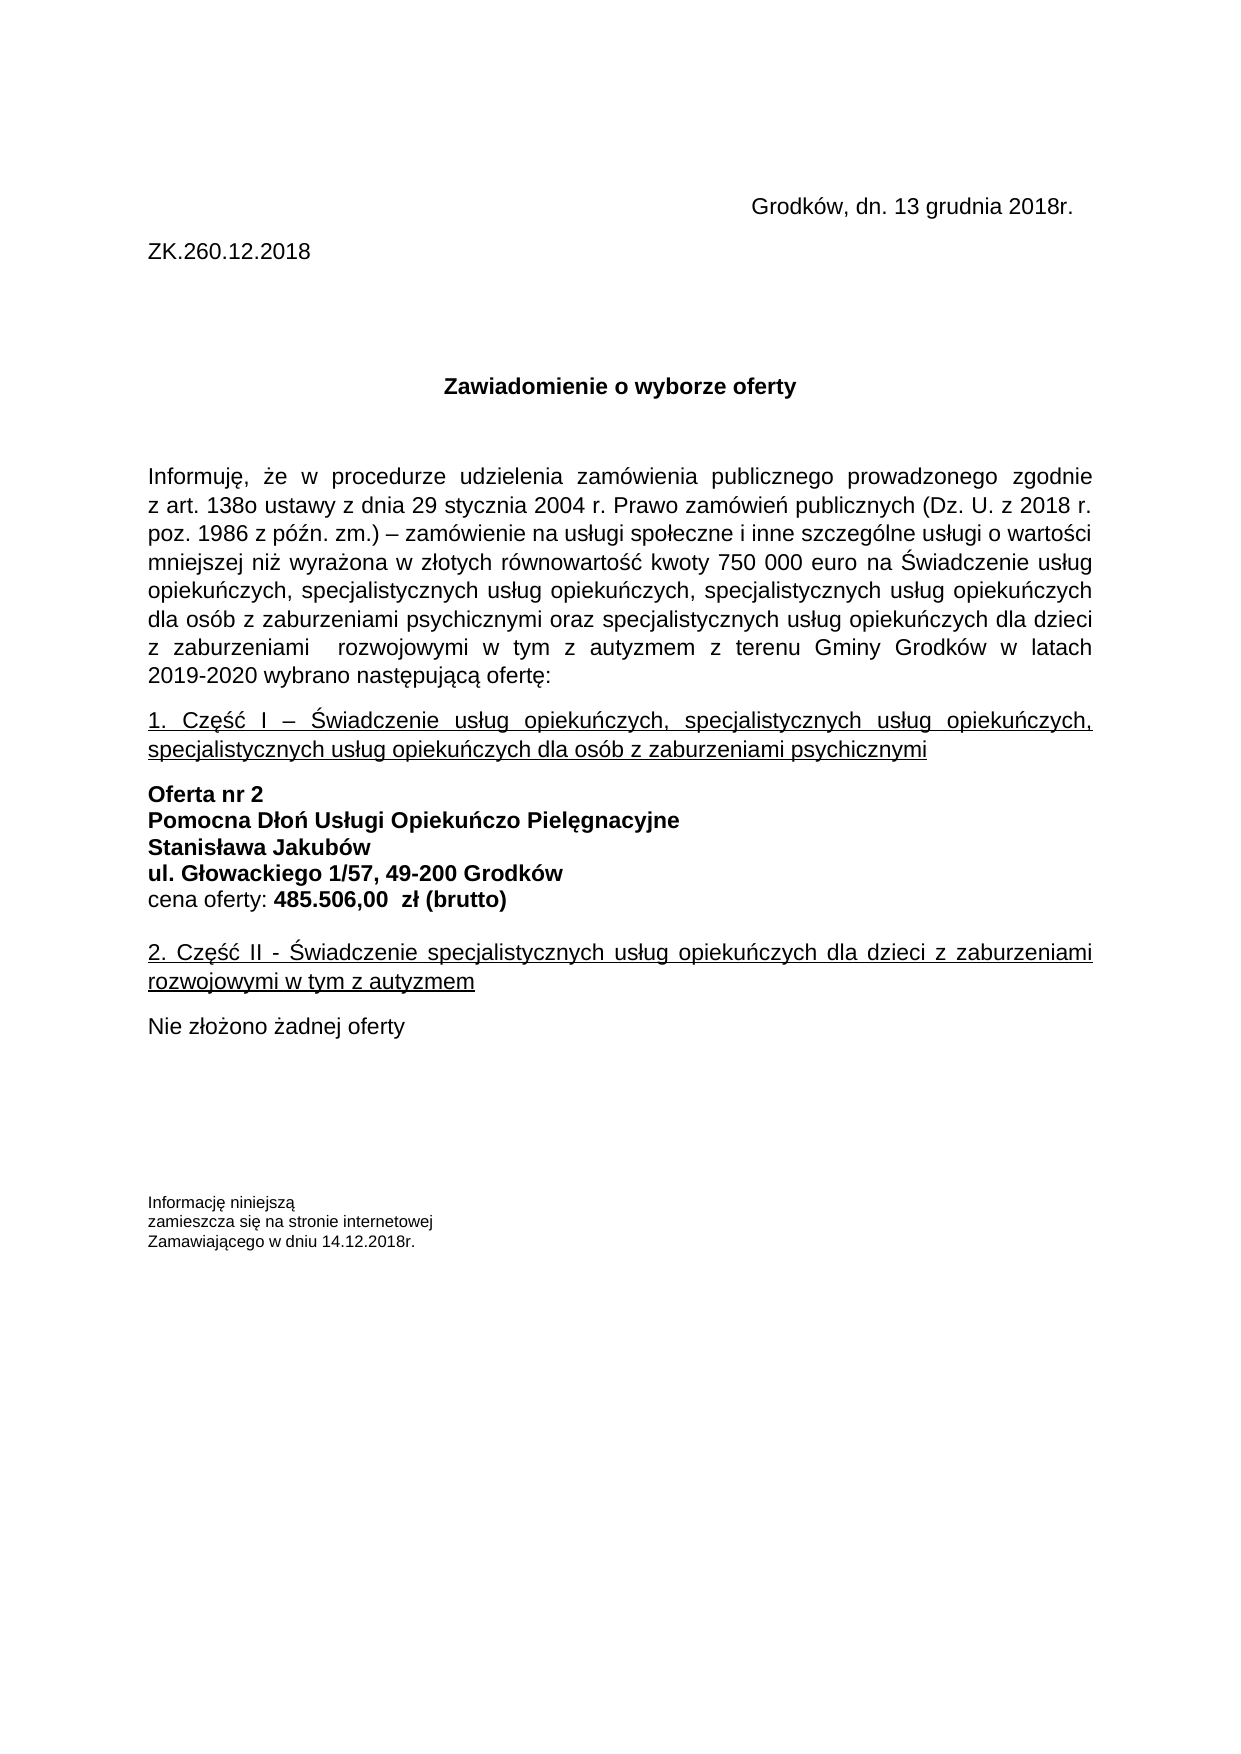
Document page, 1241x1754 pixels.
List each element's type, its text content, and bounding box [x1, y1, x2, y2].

text Grodków, dn. 13 grudnia 2018r. [148, 193, 1093, 219]
text cena oferty: 485.506,00 zł (brutto) [148, 886, 1093, 913]
text Stanisława Jakubów [148, 834, 1093, 860]
text Informację niniejszą [148, 1193, 1093, 1212]
text zamieszcza się na stronie internetowej [148, 1212, 1093, 1231]
text 1. Część I – Świadczenie usług opiekuńczych, specjalistycznych usług opiekuńczych, [148, 707, 1093, 730]
text 2. Część II - Świadczenie specjalistycznych usług opiekuńczych dla dzieci z zaburzeniami [148, 939, 1093, 962]
text Zawiadomienie o wyborze oferty [148, 373, 1093, 399]
text ul. Głowackiego 1/57, 49-200 Grodków [148, 860, 1093, 886]
text rozwojowymi w tym z autyzmem [148, 963, 1093, 994]
text ZK.260.12.2018 [148, 238, 1093, 264]
text Informuję, że w procedurze udzielenia zamówienia publicznego prowadzonego zgodnie z art. 138o ustawy z dnia 29 stycznia 2004 r. Prawo zamówień publicznych (Dz. U. z 2018 r. poz. 1986 z późn. zm.) – zamówienie na usługi społeczne i inne szczególne usługi o wartości mniejszej niż wyrażona w złotych równowartość kwoty 750 000 euro na Świadczenie usług opiekuńczych, specjalistycznych usług opiekuńczych, specjalistycznych usług opiekuńczych dla osób z zaburzeniami psychicznymi oraz specjalistycznych usług opiekuńczych dla dzieci z zaburzeniami rozwojowymi w tym z autyzmem z terenu Gminy Grodków w latach 2019-2020 wybrano następującą ofertę: [148, 463, 1093, 689]
text Pomocna Dłoń Usługi Opiekuńczo Pielęgnacyjne [148, 807, 1093, 834]
text Zamawiającego w dniu 14.12.2018r. [148, 1231, 1093, 1251]
text Nie złożono żadnej oferty [148, 1013, 1093, 1039]
text specjalistycznych usług opiekuńczych dla osób z zaburzeniami psychicznymi [148, 731, 1093, 762]
text Oferta nr 2 [148, 781, 1093, 807]
